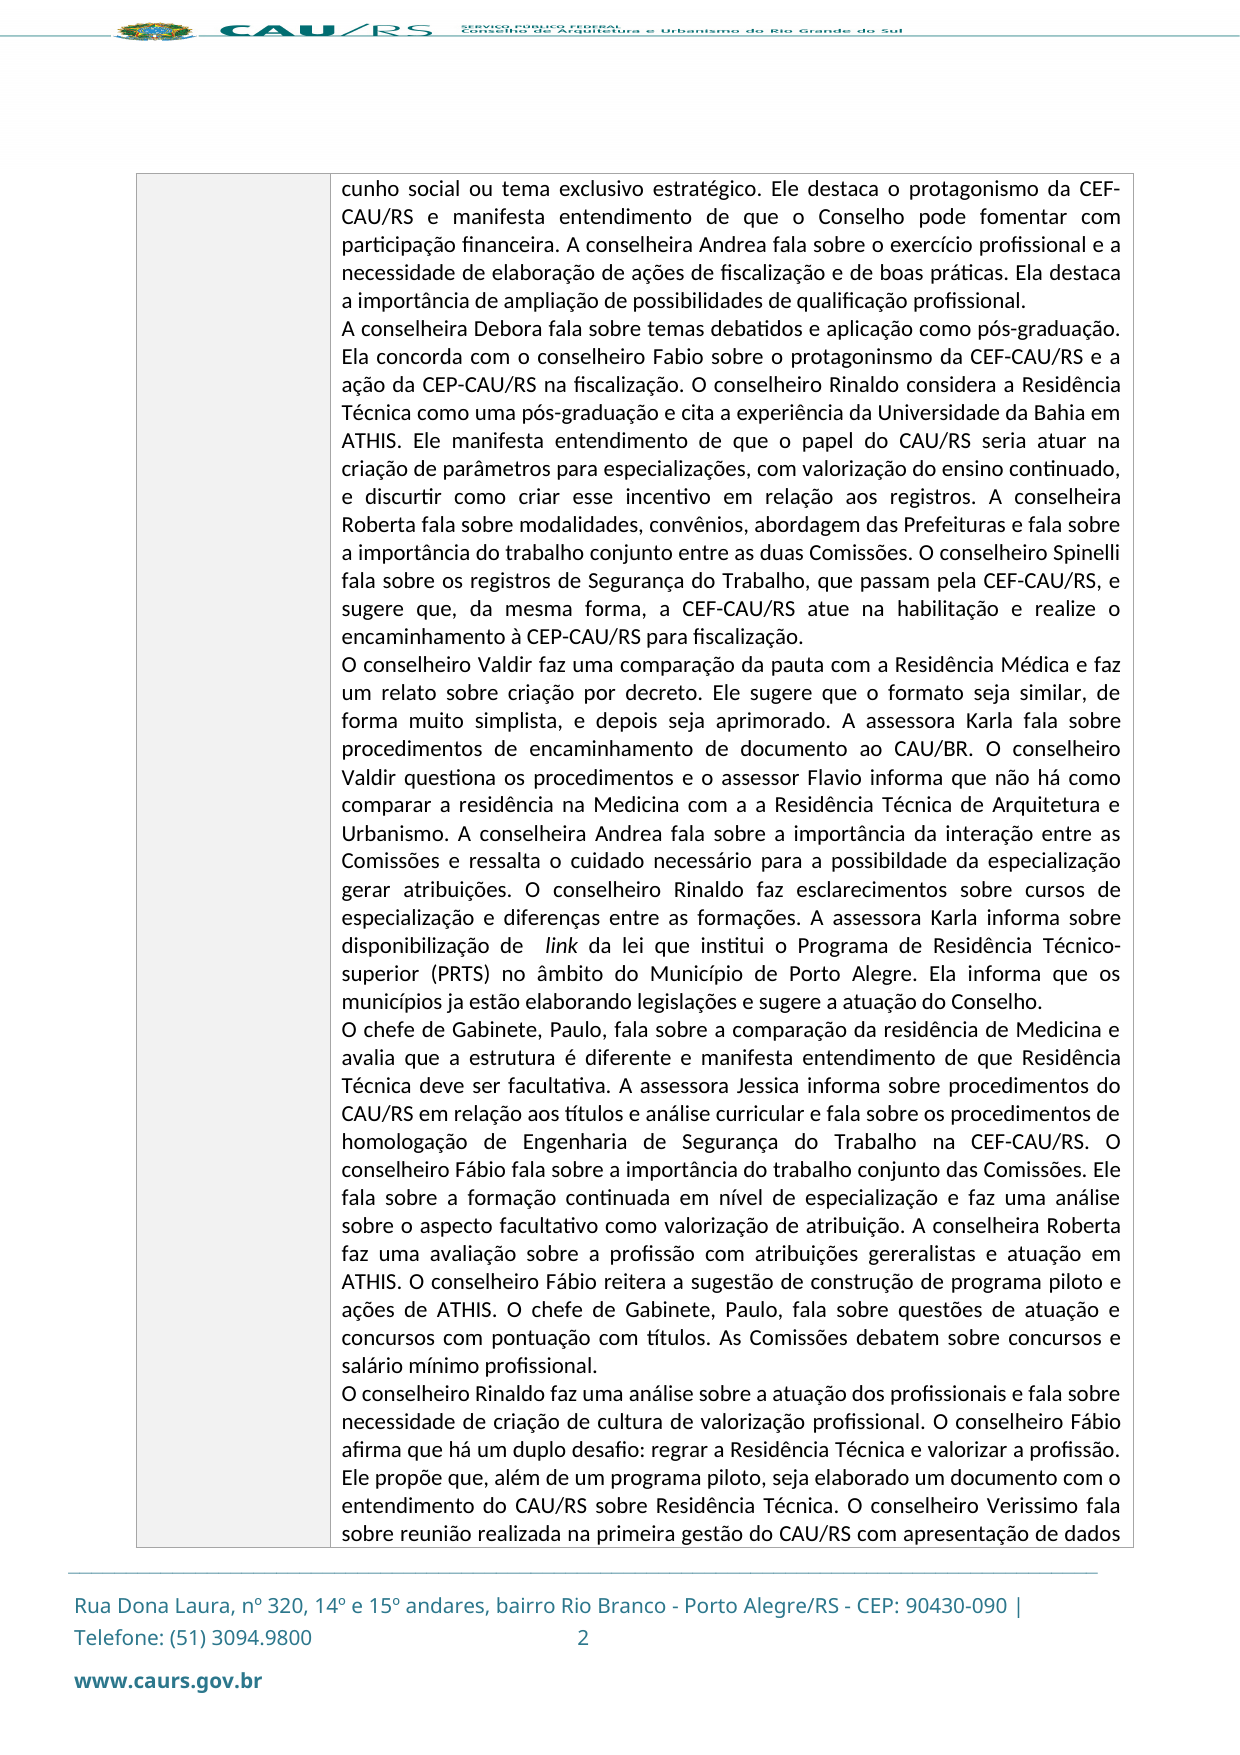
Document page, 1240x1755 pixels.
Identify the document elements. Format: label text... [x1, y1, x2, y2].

table_cell cunho social ou tema exclusivo estratégico. Ele destaca o protagonismo da CEF-CAU/RS e manifesta entendimento de que o Conselho pode fomentar com participação financeira. A conselheira Andrea fala sobre o exercício profissional e a necessidade de elaboração de ações de fiscalização e de boas práticas. Ela destaca a importância de ampliação de possibilidades de qualificação profissional. A conselheira Debora fala sobre temas debatidos e aplicação como pós-graduação. Ela concorda com o conselheiro Fabio sobre o protagoninsmo da CEF-CAU/RS e a ação da CEP-CAU/RS na fiscalização. O conselheiro Rinaldo considera a Residência Técnica como uma pós-graduação e cita a experiência da Universidade da Bahia em ATHIS. Ele manifesta entendimento de que o papel do CAU/RS seria atuar na criação de parâmetros para especializações, com valorização do ensino continuado, e discurtir como criar esse incentivo em relação aos registros. A conselheira Roberta fala sobre modalidades, convênios, abordagem das Prefeituras e fala sobre a importância do trabalho conjunto entre as duas Comissões. O conselheiro Spinelli fala sobre os registros de Segurança do Trabalho, que passam pela CEF-CAU/RS, e sugere que, da mesma forma, a CEF-CAU/RS atue na habilitação e realize o encaminhamento à CEP-CAU/RS para fiscalização. O conselheiro Valdir faz uma comparação da pauta com a Residência Médica e faz um relato sobre criação por decreto. Ele sugere que o formato seja similar, de forma muito simplista, e depois seja aprimorado. A assessora Karla fala sobre procedimentos de encaminhamento de documento ao CAU/BR. O conselheiro Valdir questiona os procedimentos e o assessor Flavio informa que não há como comparar a residência na Medicina com a a Residência Técnica de Arquitetura e Urbanismo. A conselheira Andrea fala sobre a importância da interação entre as Comissões e ressalta o cuidado necessário para a possibildade da especialização gerar atribuições. O conselheiro Rinaldo faz esclarecimentos sobre cursos de especialização e diferenças entre as formações. A assessora Karla informa sobre disponibilização de link da lei que institui o Programa de Residência Técnico-superior (PRTS) no âmbito do Município de Porto Alegre. Ela informa que os municípios ja estão elaborando legislações e sugere a atuação do Conselho. O chefe de Gabinete, Paulo, fala sobre a comparação da residência de Medicina e avalia que a estrutura é diferente e manifesta entendimento de que Residência Técnica deve ser facultativa. A assessora Jessica informa sobre procedimentos do CAU/RS em relação aos títulos e análise curricular e fala sobre os procedimentos de homologação de Engenharia de Segurança do Trabalho na CEF-CAU/RS. O conselheiro Fábio fala sobre a importância do trabalho conjunto das Comissões. Ele fala sobre a formação continuada em nível de especialização e faz uma análise sobre o aspecto facultativo como valorização de atribuição. A conselheira Roberta faz uma avaliação sobre a profissão com atribuições gereralistas e atuação em ATHIS. O conselheiro Fábio reitera a sugestão de construção de programa piloto e ações de ATHIS. O chefe de Gabinete, Paulo, fala sobre questões de atuação e concursos com pontuação com títulos. As Comissões debatem sobre concursos e salário mínimo profissional. O conselheiro Rinaldo faz uma análise sobre a atuação dos profissionais e fala sobre necessidade de criação de cultura de valorização profissional. O conselheiro Fábio afirma que há um duplo desafio: regrar a Residência Técnica e valorizar a profissão. Ele propõe que, além de um programa piloto, seja elaborado um documento com o entendimento do CAU/RS sobre Residência Técnica. O conselheiro Verissimo fala sobre reunião realizada na primeira gestão do CAU/RS com apresentação de dados [331, 174, 1133, 1547]
table_cell [137, 174, 330, 1547]
table_cell [131, 173, 136, 1547]
